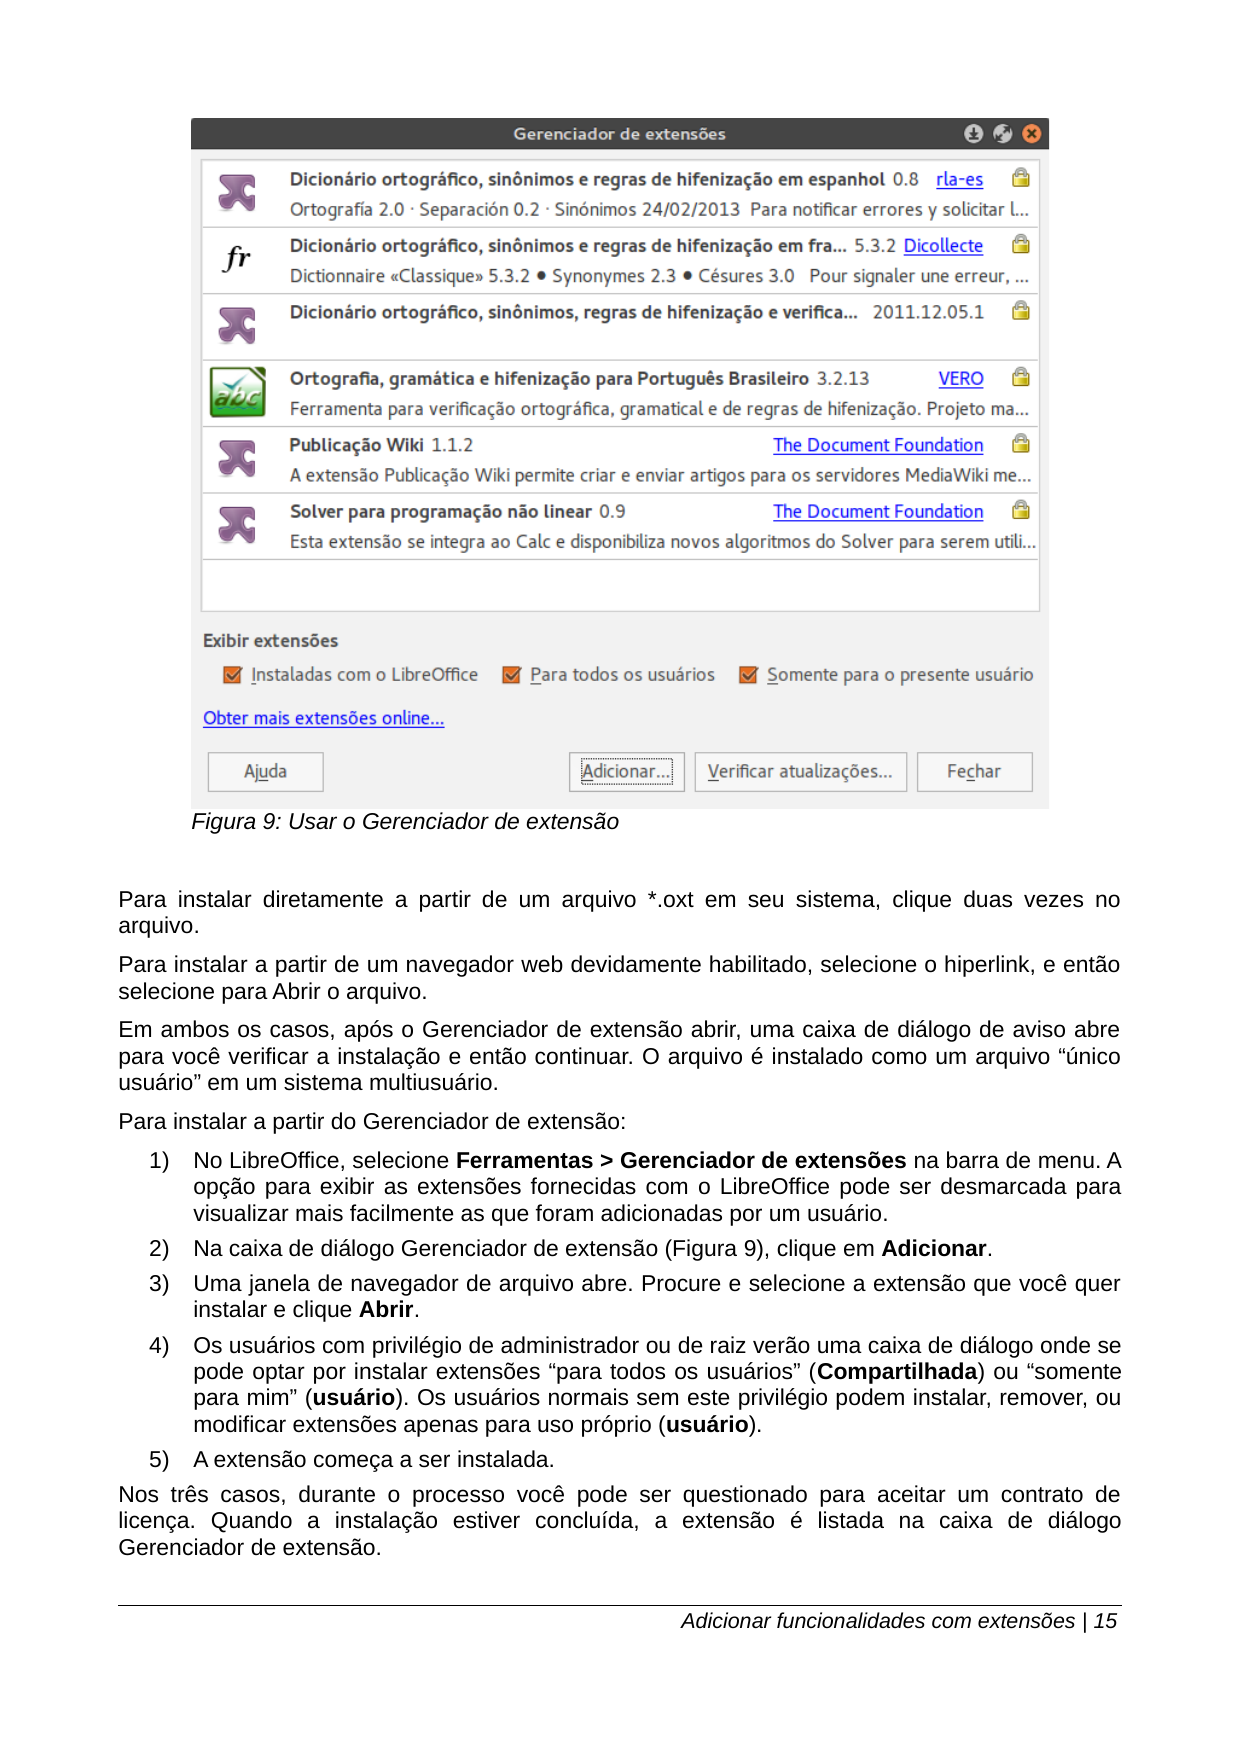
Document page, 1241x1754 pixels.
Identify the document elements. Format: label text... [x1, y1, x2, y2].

list No LibreOffice, selecione Ferramentas > Gerenciador de extensões na barra de menu. A opção para exibir as extensões fornecidas com o LibreOffice pode ser desmarcada para visualizar mais facilmente as que foram adicionadas por um usuário. [169, 1147, 1122, 1226]
list Os usuários com privilégio de administrador ou de raiz verão uma caixa de diálogo onde se pode optar por instalar extensões “para todos os usuários” (Compartilhada) ou “somente para mim” (usuário). Os usuários normais sem este privilégio podem instalar, remover, ou modificar extensões apenas para uso próprio (usuário). [169, 1332, 1122, 1437]
list Uma janela de navegador de arquivo abre. Procure e selecione a extensão que você quer instalar e clique Abrir. [169, 1270, 1122, 1323]
list Na caixa de diálogo Gerenciador de extensão (Figura 9), clique em Adicionar. [169, 1235, 1122, 1261]
text Para instalar diretamente a partir de um arquivo *.oxt em seu sistema, clique duas vezes no arquivo. [118, 886, 1122, 939]
text Em ambos os casos, após o Gerenciador de extensão abrir, uma caixa de diálogo de aviso abre para você verificar a instalação e então continuar. O arquivo é instalado como um arquivo “único usuário” em um sistema multiusuário. [118, 1016, 1122, 1096]
picture [191, 118, 1050, 809]
text Para instalar a partir do Gerenciador de extensão: [118, 1108, 1122, 1134]
list A extensão começa a ser instalada. [169, 1446, 1122, 1472]
text Nos três casos, durante o processo você pode ser questionado para aceitar um contrato de licença. Quando a instalação estiver concluída, a extensão é listada na caixa de diálogo Gerenciador de extensão. [118, 1481, 1122, 1560]
text Para instalar a partir de um navegador web devidamente habilitado, selecione o hiperlink, e então selecione para Abrir o arquivo. [118, 951, 1122, 1004]
